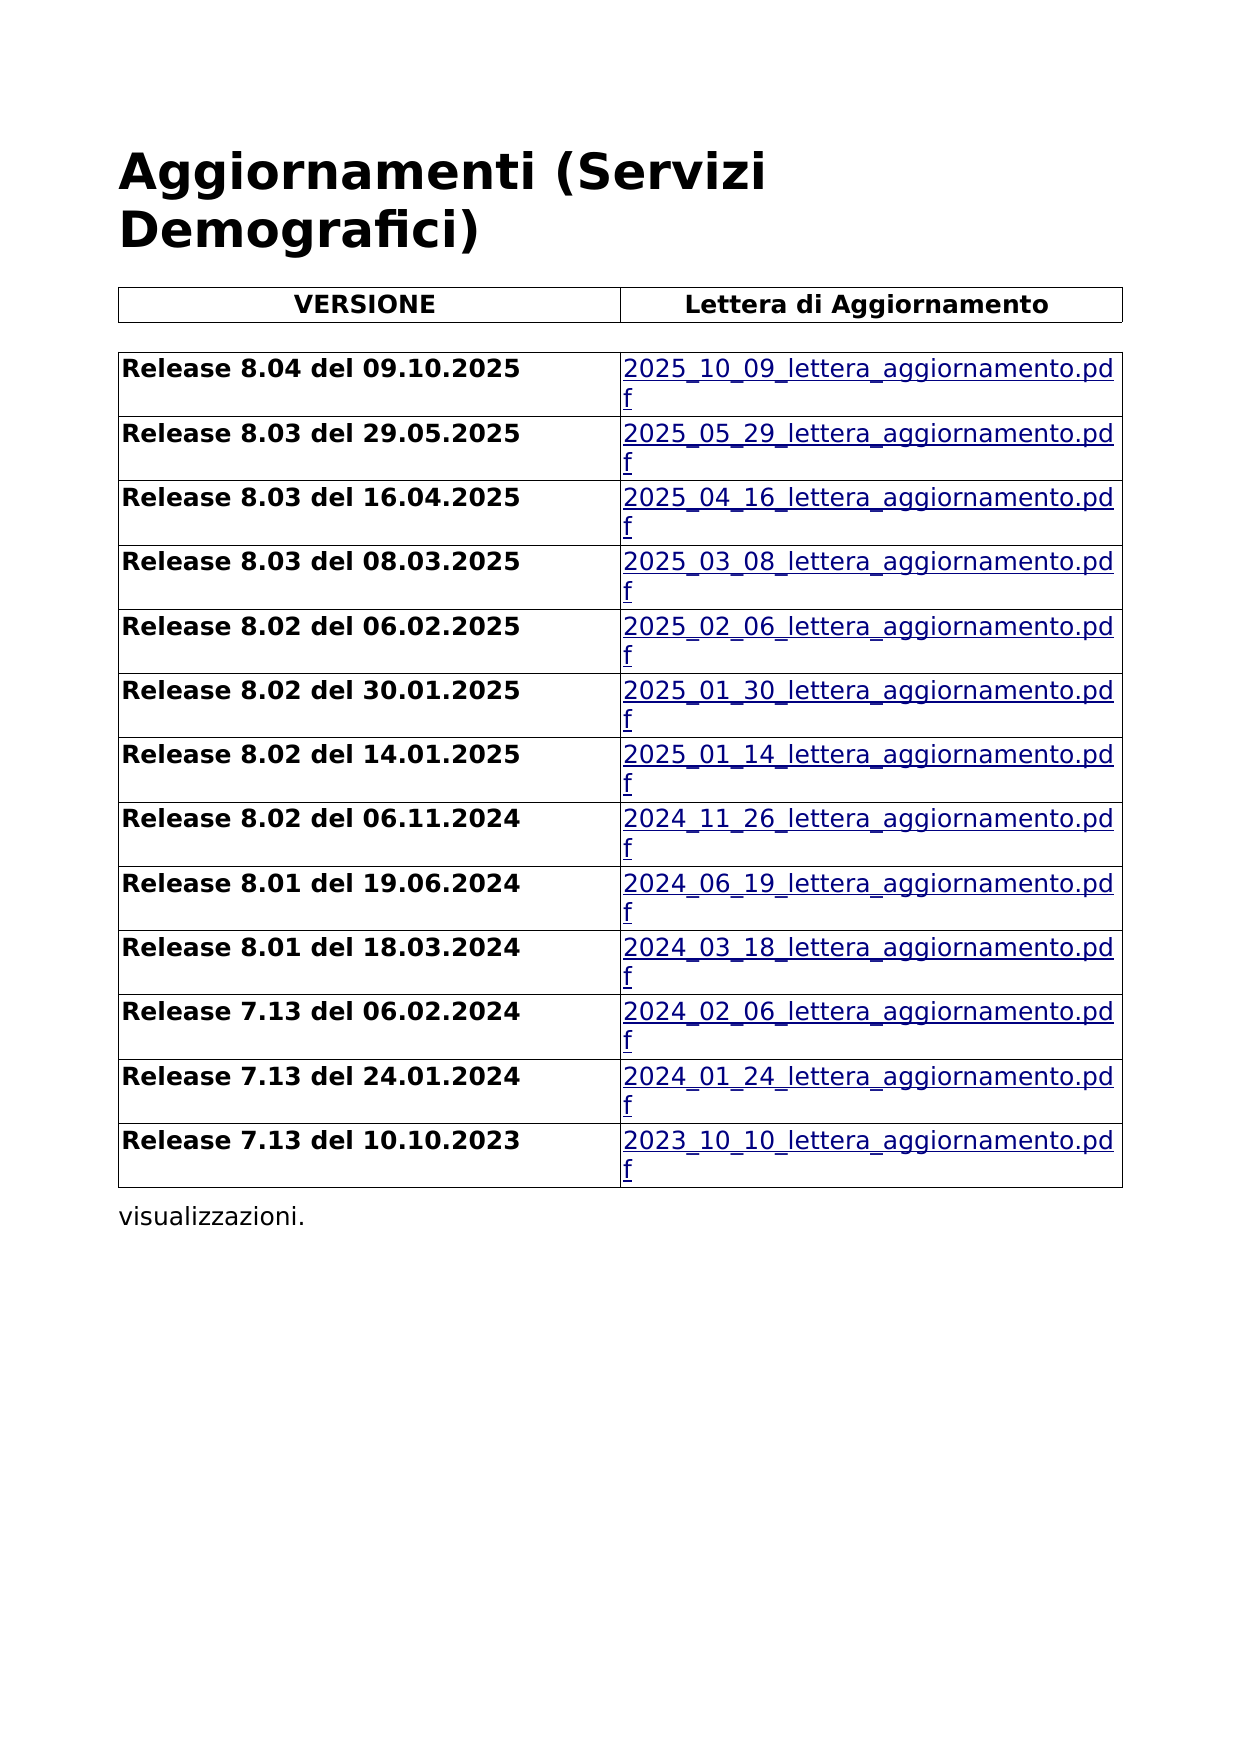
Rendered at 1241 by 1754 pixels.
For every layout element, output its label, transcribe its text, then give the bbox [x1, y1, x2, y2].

table_cell 2025_05_29_lettera_aggiornamento.pdf [621, 417, 1122, 480]
table_cell 2025_03_08_lettera_aggiornamento.pdf [621, 546, 1122, 609]
table_cell Release 8.03 del 16.04.2025 [119, 481, 620, 544]
table_cell 2025_04_16_lettera_aggiornamento.pdf [621, 481, 1122, 544]
table_cell 2025_01_14_lettera_aggiornamento.pdf [621, 738, 1122, 802]
table_cell Release 7.13 del 06.02.2024 [119, 995, 620, 1059]
table_cell 2023_10_10_lettera_aggiornamento.pdf [621, 1124, 1122, 1187]
table_header Lettera di Aggiornamento [621, 288, 1122, 322]
table_cell Release 8.02 del 14.01.2025 [119, 738, 620, 802]
table_cell Release 8.01 del 18.03.2024 [119, 931, 620, 994]
table_cell 2024_02_06_lettera_aggiornamento.pdf [621, 995, 1122, 1059]
table_cell Release 8.01 del 19.06.2024 [119, 867, 620, 930]
table_header Release 8.04 del 09.10.2025 [119, 353, 620, 416]
table_cell 2024_11_26_lettera_aggiornamento.pdf [621, 803, 1122, 866]
table_cell Release 8.02 del 06.11.2024 [119, 803, 620, 866]
table_cell 2024_01_24_lettera_aggiornamento.pdf [621, 1060, 1122, 1123]
table_cell Release 7.13 del 24.01.2024 [119, 1060, 620, 1123]
table_cell 2025_02_06_lettera_aggiornamento.pdf [621, 610, 1122, 673]
table_cell Release 8.03 del 08.03.2025 [119, 546, 620, 609]
table_header 2025_10_09_lettera_aggiornamento.pdf [621, 353, 1122, 416]
table_cell 2024_03_18_lettera_aggiornamento.pdf [621, 931, 1122, 994]
table_cell Release 8.03 del 29.05.2025 [119, 417, 620, 480]
text visualizzazioni. [118, 1202, 1122, 1231]
table_cell Release 7.13 del 10.10.2023 [119, 1124, 620, 1187]
table_cell Release 8.02 del 30.01.2025 [119, 674, 620, 737]
subtitle Aggiornamenti (Servizi Demografici) [118, 143, 1122, 259]
table_cell 2025_01_30_lettera_aggiornamento.pdf [621, 674, 1122, 737]
table_cell Release 8.02 del 06.02.2025 [119, 610, 620, 673]
table_cell 2024_06_19_lettera_aggiornamento.pdf [621, 867, 1122, 930]
table_header VERSIONE [119, 288, 620, 322]
